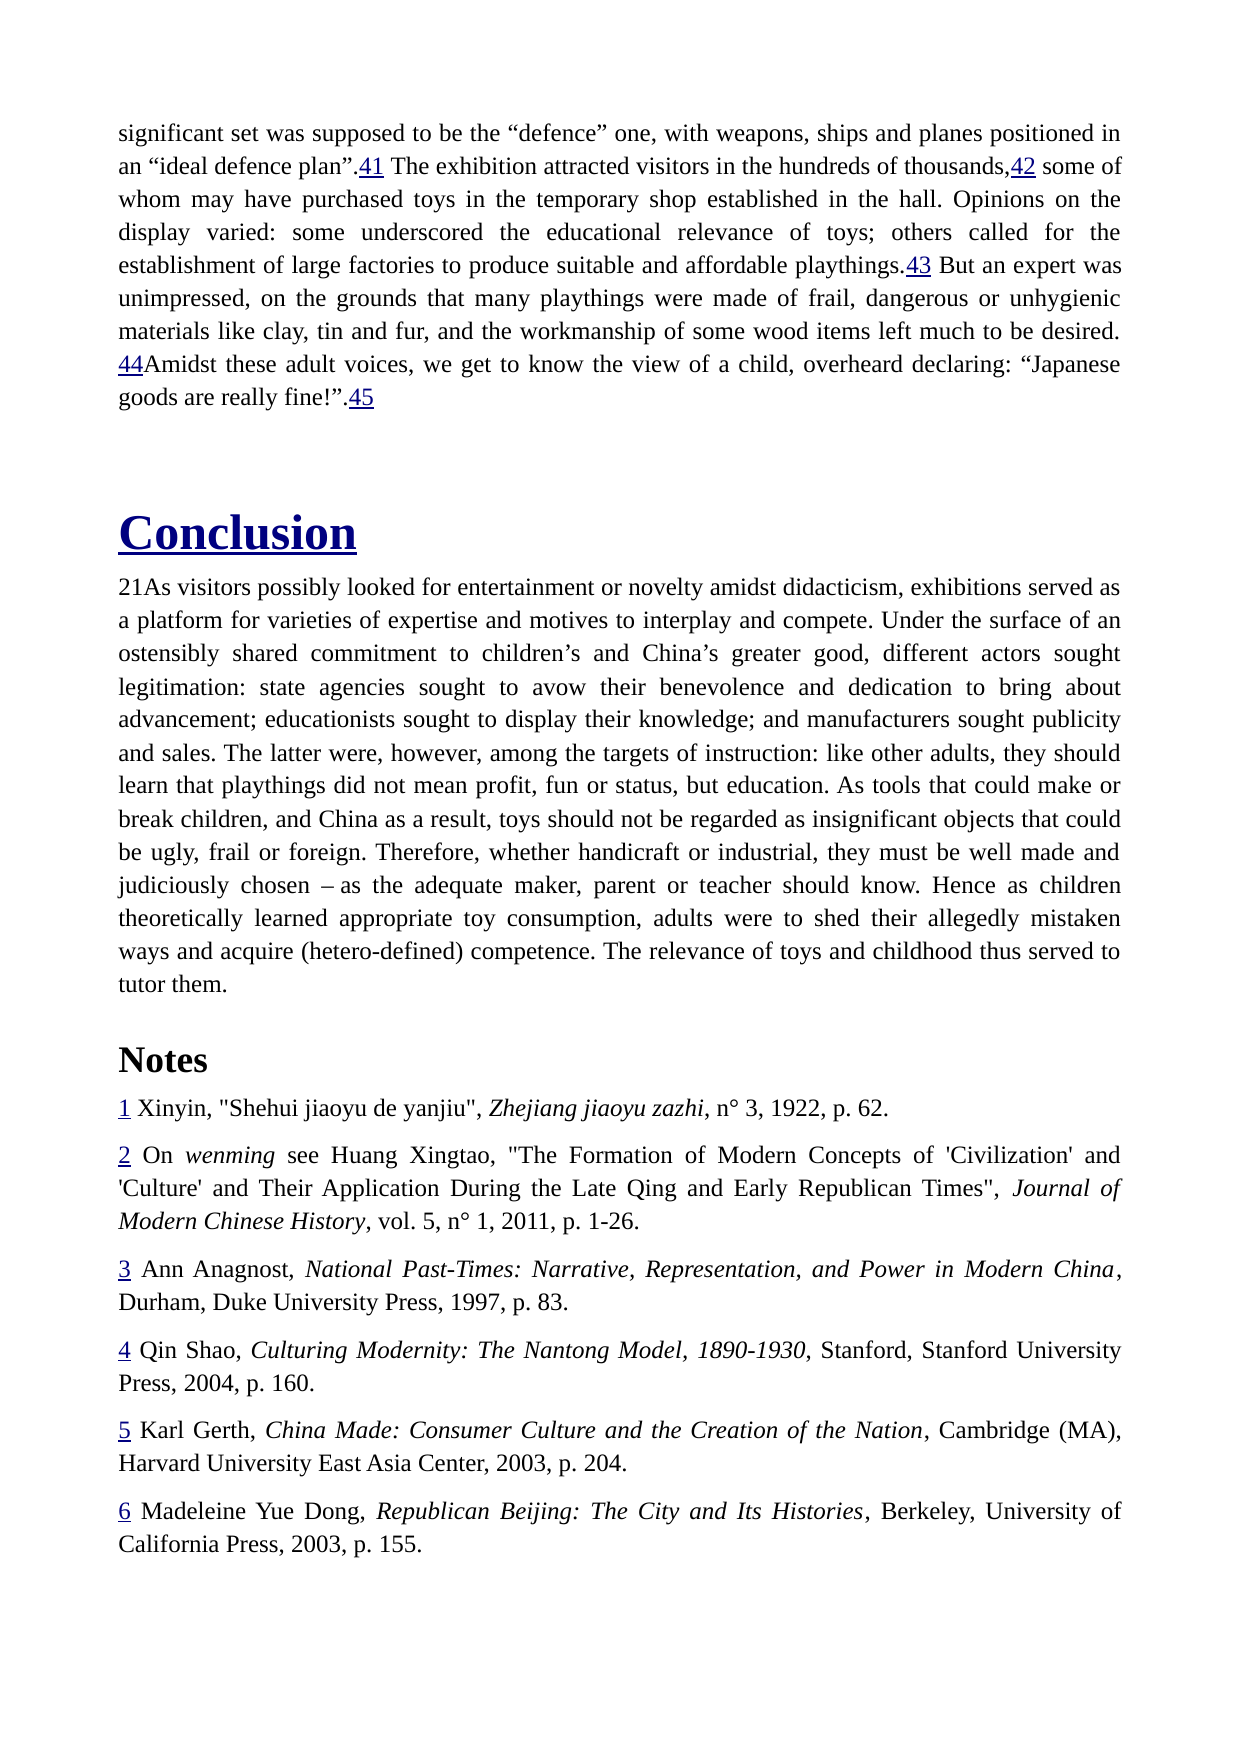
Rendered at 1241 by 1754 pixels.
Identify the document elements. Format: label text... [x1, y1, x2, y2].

text 1 Xinyin, "Shehui jiaoyu de yanjiu", Zhejiang jiaoyu zazhi, n° 3, 1922, p. 62. [118, 1093, 1122, 1122]
text significant set was supposed to be the “defence” one, with weapons, ships and planes positioned in an “ideal defence plan”.41 The exhibition attracted visitors in the hundreds of thousands,42 some of whom may have purchased toys in the temporary shop established in the hall. Opinions on the display varied: some underscored the educational relevance of toys; others called for the establishment of large factories to produce suitable and affordable playthings.43 But an expert was unimpressed, on the grounds that many playthings were made of frail, dangerous or unhygienic materials like clay, tin and fur, and the workmanship of some wood items left much to be desired. 44Amidst these adult voices, we get to know the view of a child, overheard declaring: “Japanese goods are really fine!”.45 [118, 118, 1122, 411]
text 6 Madeleine Yue Dong, Republican Beijing: The City and Its Histories, Berkeley, University of California Press, 2003, p. 155. [118, 1496, 1122, 1558]
subtitle Notes [118, 1037, 1122, 1080]
text 2 On wenming see Huang Xingtao, "The Formation of Modern Concepts of 'Civilization' and 'Culture' and Their Application During the Late Qing and Early Republican Times", Journal of Modern Chinese History, vol. 5, n° 1, 2011, p. 1-26. [118, 1140, 1122, 1235]
text 3 Ann Anagnost, National Past-Times: Narrative, Representation, and Power in Modern China, Durham, Duke University Press, 1997, p. 83. [118, 1254, 1122, 1316]
text 21As visitors possibly looked for entertainment or novelty amidst didacticism, exhibitions served as a platform for varieties of expertise and motives to interplay and compete. Under the surface of an ostensibly shared commitment to children’s and China’s greater good, different actors sought legitimation: state agencies sought to avow their benevolence and dedication to bring about advancement; educationists sought to display their knowledge; and manufacturers sought publicity and sales. The latter were, however, among the targets of instruction: like other adults, they should learn that playthings did not mean profit, fun or status, but education. As tools that could make or break children, and China as a result, toys should not be regarded as insignificant objects that could be ugly, frail or foreign. Therefore, whether handicraft or industrial, they must be well made and judiciously chosen – as the adequate maker, parent or teacher should know. Hence as children theoretically learned appropriate toy consumption, adults were to shed their allegedly mistaken ways and acquire (hetero-defined) competence. The relevance of toys and childhood thus served to tutor them. [118, 572, 1122, 997]
subtitle Conclusion [118, 502, 1122, 560]
text 4 Qin Shao, Culturing Modernity: The Nantong Model, 1890-1930, Stanford, Stanford University Press, 2004, p. 160. [118, 1335, 1122, 1396]
text 5 Karl Gerth, China Made: Consumer Culture and the Creation of the Nation, Cambridge (MA), Harvard University East Asia Center, 2003, p. 204. [118, 1415, 1122, 1477]
